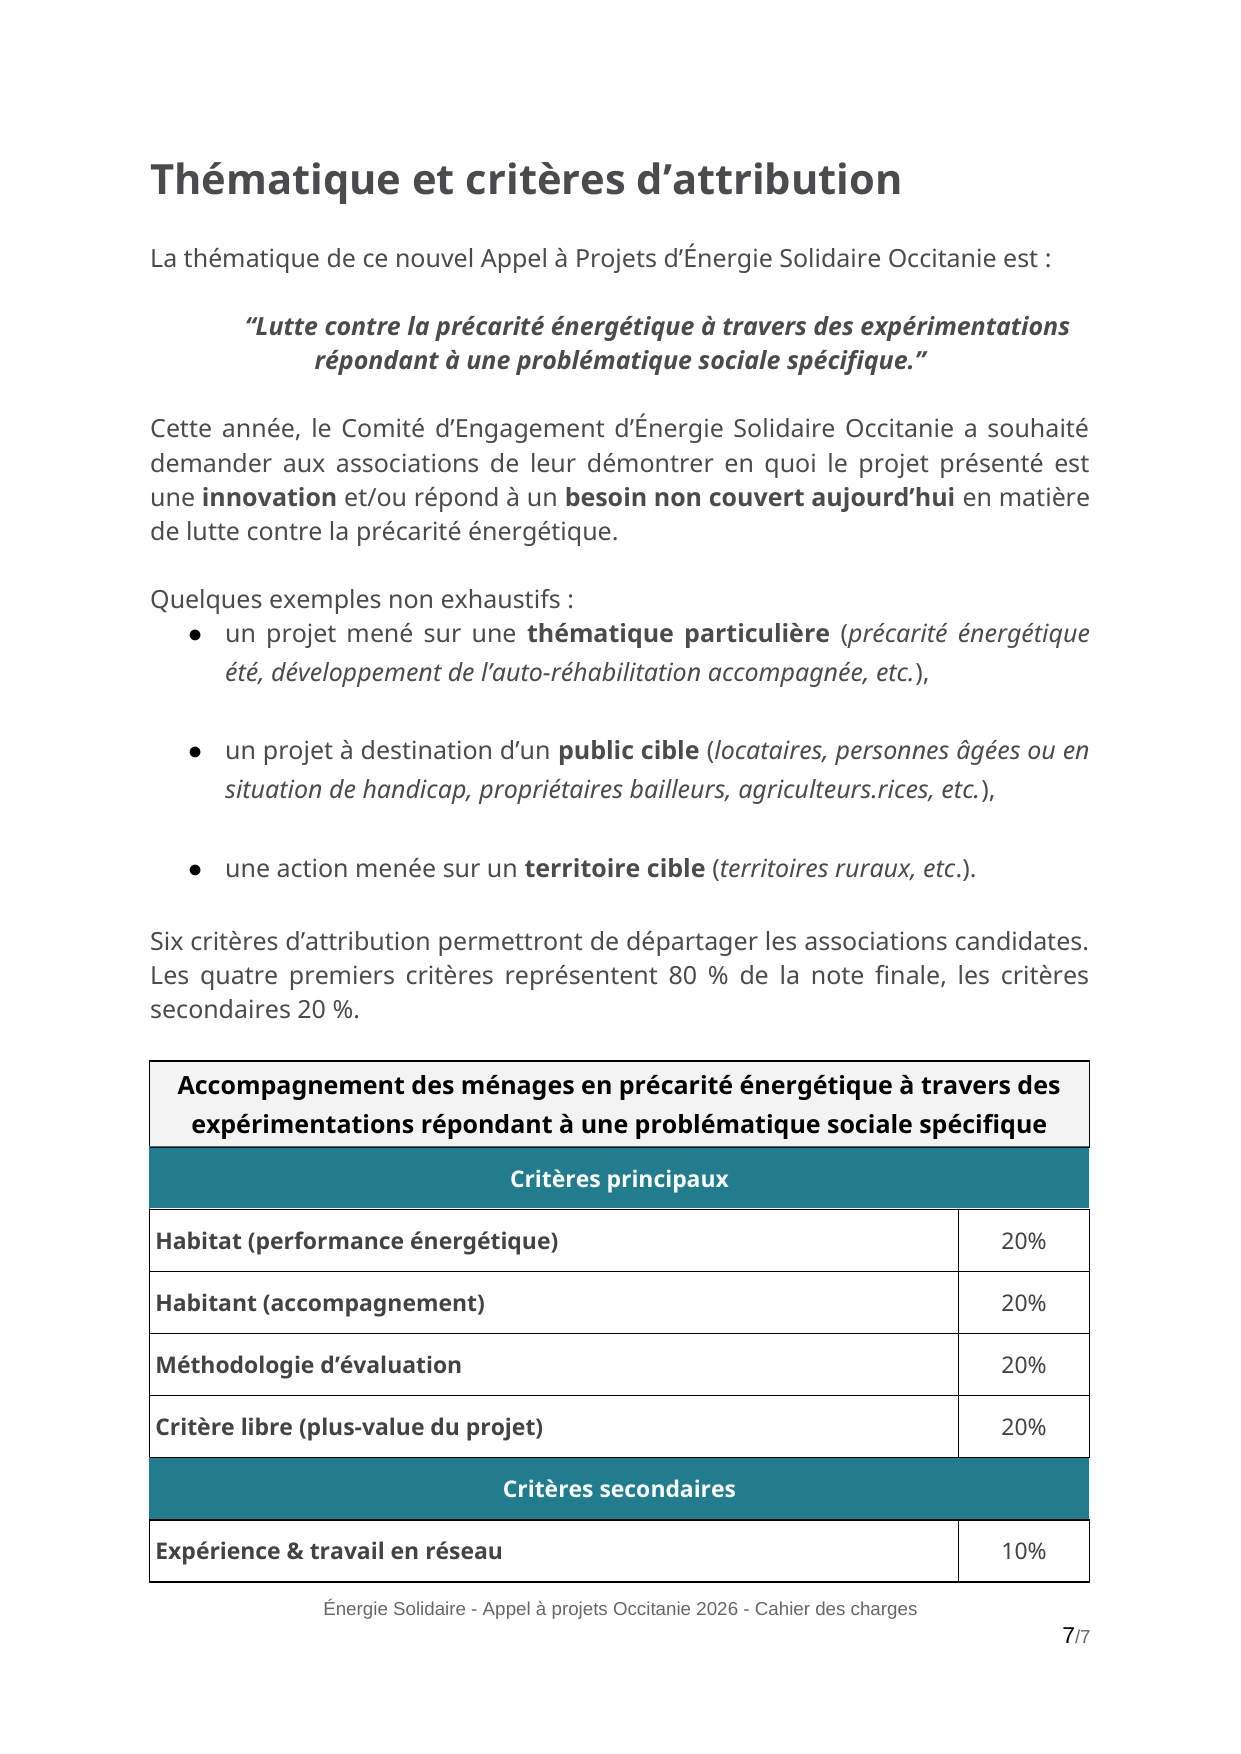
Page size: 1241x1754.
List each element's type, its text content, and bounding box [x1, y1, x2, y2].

text La thématique de ce nouvel Appel à Projets d’Énergie Solidaire Occitanie est : [150, 241, 1090, 275]
list une action menée sur un territoire cible (territoires ruraux, etc.). [187, 851, 1090, 884]
text Quelques exemples non exhaustifs : [150, 581, 1090, 616]
table_cell 20% [959, 1272, 1089, 1333]
table_cell Habitant (accompagnement) [150, 1272, 958, 1333]
table_cell Expérience & travail en réseau [150, 1521, 958, 1581]
text Six critères d’attribution permettront de départager les associations candidates. Les quatre premiers critères représentent 80 % de la note finale, les critères secondaires 20 %. [150, 924, 1090, 1026]
table_cell Critères secondaires [150, 1458, 1089, 1519]
table_cell 10% [959, 1521, 1089, 1581]
table_cell Habitat (performance énergétique) [150, 1210, 958, 1271]
text Cette année, le Comité d’Engagement d’Énergie Solidaire Occitanie a souhaité demander aux associations de leur démontrer en quoi le projet présenté est une innovation et/ou répond à un besoin non couvert aujourd’hui en matière de lutte contre la précarité énergétique. [150, 411, 1090, 547]
list un projet mené sur une thématique particulière (précarité énergétique été, développement de l’auto-réhabilitation accompagnée, etc.), [187, 616, 1090, 689]
subtitle Thématique et critères d’attribution [150, 150, 1090, 207]
table_cell Critères principaux [150, 1148, 1089, 1208]
list un projet à destination d’un public cible (locataires, personnes âgées ou en situation de handicap, propriétaires bailleurs, agriculteurs.rices, etc.), [187, 733, 1090, 806]
table_cell Méthodologie d’évaluation [150, 1334, 958, 1395]
table_cell 20% [959, 1334, 1089, 1395]
text “Lutte contre la précarité énergétique à travers des expérimentations répondant à une problématique sociale spécifique.” [150, 309, 1090, 377]
table_cell 20% [959, 1210, 1089, 1271]
table_cell 20% [959, 1396, 1089, 1457]
table_header Accompagnement des ménages en précarité énergétique à travers des expérimentations répondant à une problématique sociale spécifique [150, 1062, 1089, 1146]
table_cell Critère libre (plus-value du projet) [150, 1396, 958, 1457]
